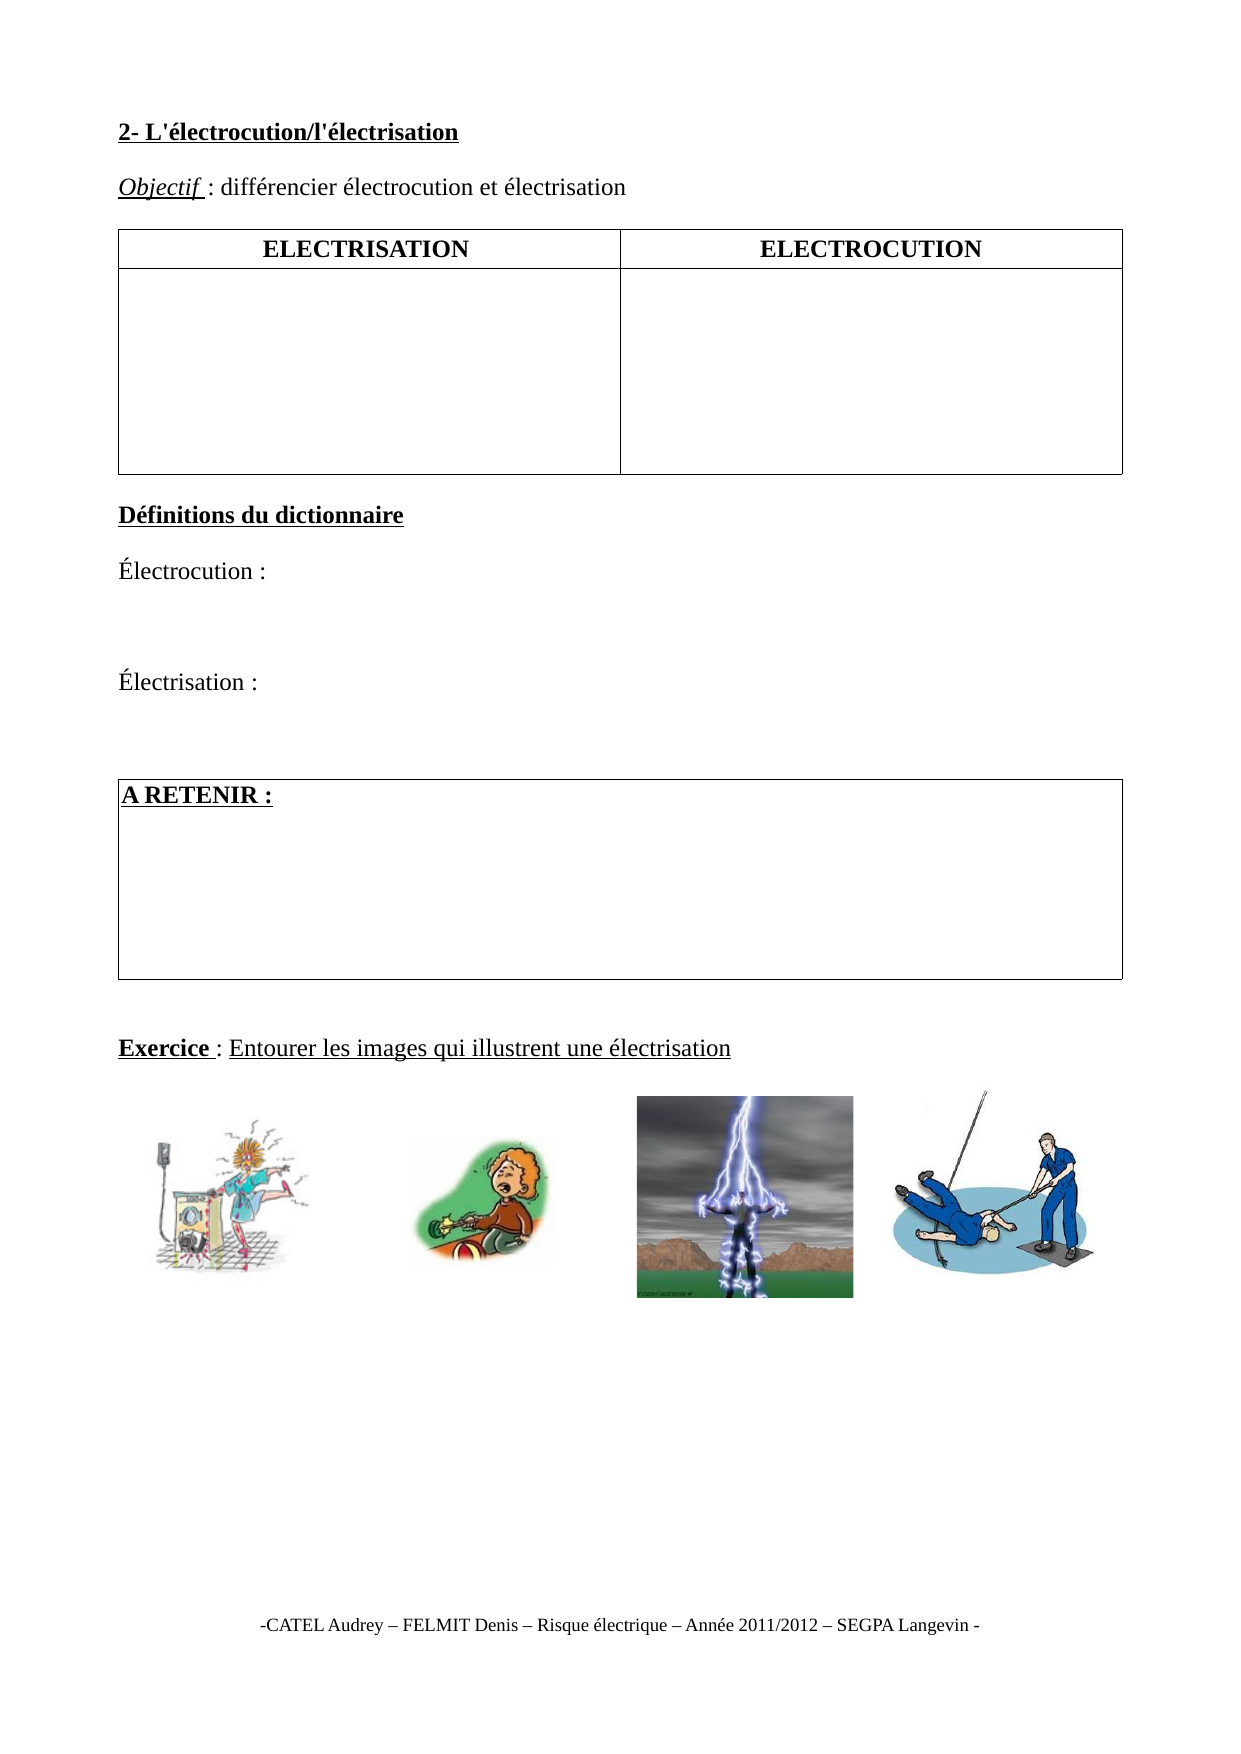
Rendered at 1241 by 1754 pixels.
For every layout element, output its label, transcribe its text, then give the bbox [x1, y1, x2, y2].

picture [889, 1087, 1098, 1280]
text A RETENIR : [119, 780, 1122, 809]
text Objectif : différencier électrocution et électrisation [118, 173, 1122, 201]
text Électrocution : [118, 557, 1122, 585]
picture [138, 1115, 315, 1282]
picture [396, 1128, 557, 1269]
picture [636, 1096, 854, 1298]
text Exercice : Entourer les images qui illustrent une électrisation [118, 1034, 1122, 1062]
text Définitions du dictionnaire [118, 502, 1122, 529]
text 2- L'électrocution/l'électrisation [118, 118, 1122, 146]
text Électrisation : [118, 668, 1122, 696]
table_header ELECTROCUTION [621, 230, 1122, 268]
table_cell [119, 269, 620, 474]
table_header ELECTRISATION [119, 230, 620, 268]
table_cell [621, 269, 1122, 474]
